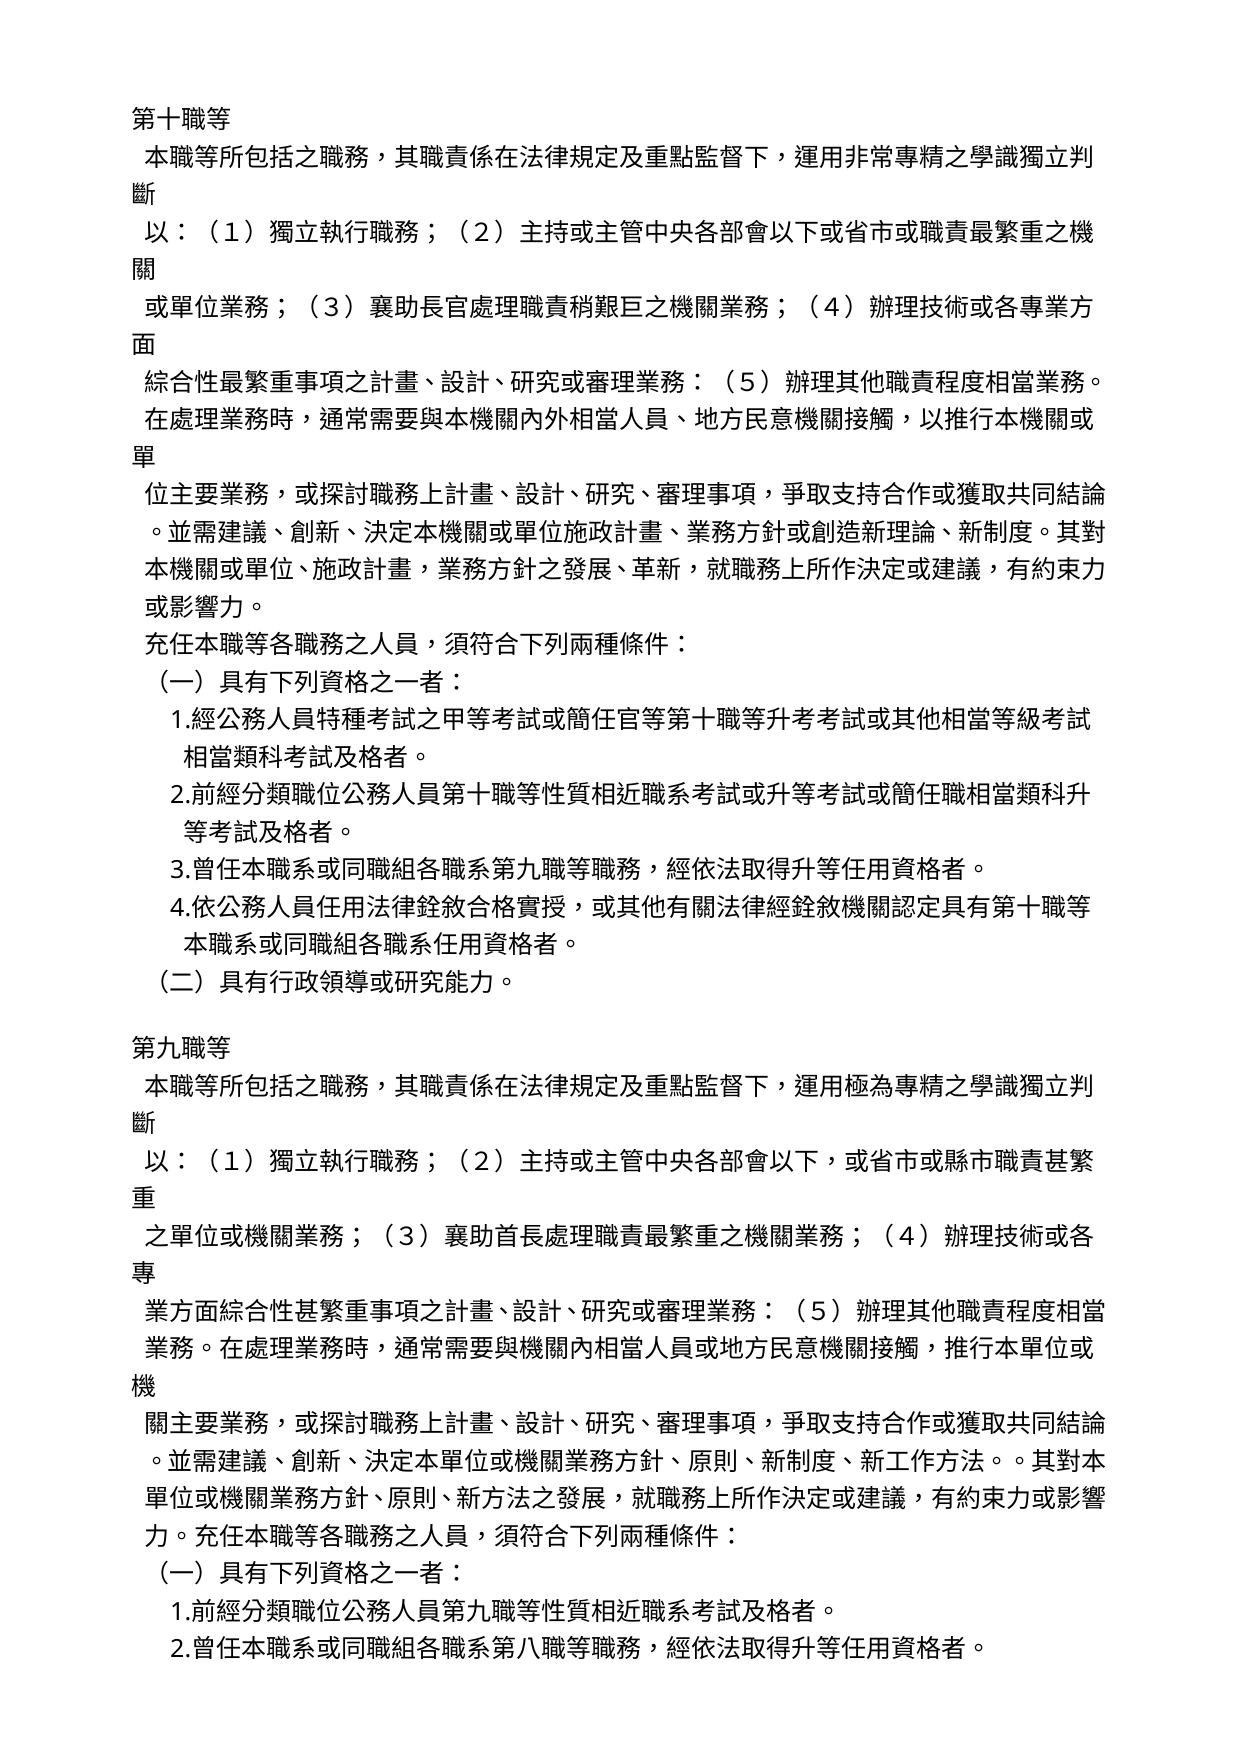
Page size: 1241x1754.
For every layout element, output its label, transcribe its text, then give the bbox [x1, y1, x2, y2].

text 第十職等 本職等所包括之職務，其職責係在法律規定及重點監督下，運用非常專精之學識獨立判斷 以：（１）獨立執行職務；（２）主持或主管中央各部會以下或省市或職責最繁重之機關 或單位業務；（３）襄助長官處理職責稍艱巨之機關業務；（４）辦理技術或各專業方面 綜合性最繁重事項之計畫、設計、研究或審理業務：（５）辦理其他職責程度相當業務。 在處理業務時，通常需要與本機關內外相當人員、地方民意機關接觸，以推行本機關或單 位主要業務，或探討職務上計畫、設計、研究、審理事項，爭取支持合作或獲取共同結論 。並需建議、創新、決定本機關或單位施政計畫、業務方針或創造新理論、新制度。其對 本機關或單位、施政計畫，業務方針之發展、革新，就職務上所作決定或建議，有約束力 或影響力。 充任本職等各職務之人員，須符合下列兩種條件： （一）具有下列資格之一者： 1.經公務人員特種考試之甲等考試或簡任官等第十職等升考考試或其他相當等級考試 相當類科考試及格者。 2.前經分類職位公務人員第十職等性質相近職系考試或升等考試或簡任職相當類科升 等考試及格者。 3.曾任本職系或同職組各職系第九職等職務，經依法取得升等任用資格者。 4.依公務人員任用法律銓敘合格實授，或其他有關法律經銓敘機關認定具有第十職等 本職系或同職組各職系任用資格者。 （二）具有行政領導或研究能力。 [131, 99, 1106, 999]
text 第九職等 本職等所包括之職務，其職責係在法律規定及重點監督下，運用極為專精之學識獨立判斷 以：（１）獨立執行職務；（２）主持或主管中央各部會以下，或省市或縣市職責甚繁重 之單位或機關業務；（３）襄助首長處理職責最繁重之機關業務；（４）辦理技術或各專 業方面綜合性甚繁重事項之計畫、設計、研究或審理業務：（５）辦理其他職責程度相當 業務。在處理業務時，通常需要與機關內相當人員或地方民意機關接觸，推行本單位或機 關主要業務，或探討職務上計畫、設計、研究、審理事項，爭取支持合作或獲取共同結論 。並需建議、創新、決定本單位或機關業務方針、原則、新制度、新工作方法。。其對本 單位或機關業務方針、原則、新方法之發展，就職務上所作決定或建議，有約束力或影響 力。充任本職等各職務之人員，須符合下列兩種條件： （一）具有下列資格之一者： 1.前經分類職位公務人員第九職等性質相近職系考試及格者。 2.曾任本職系或同職組各職系第八職等職務，經依法取得升等任用資格者。 [131, 1028, 1106, 1666]
